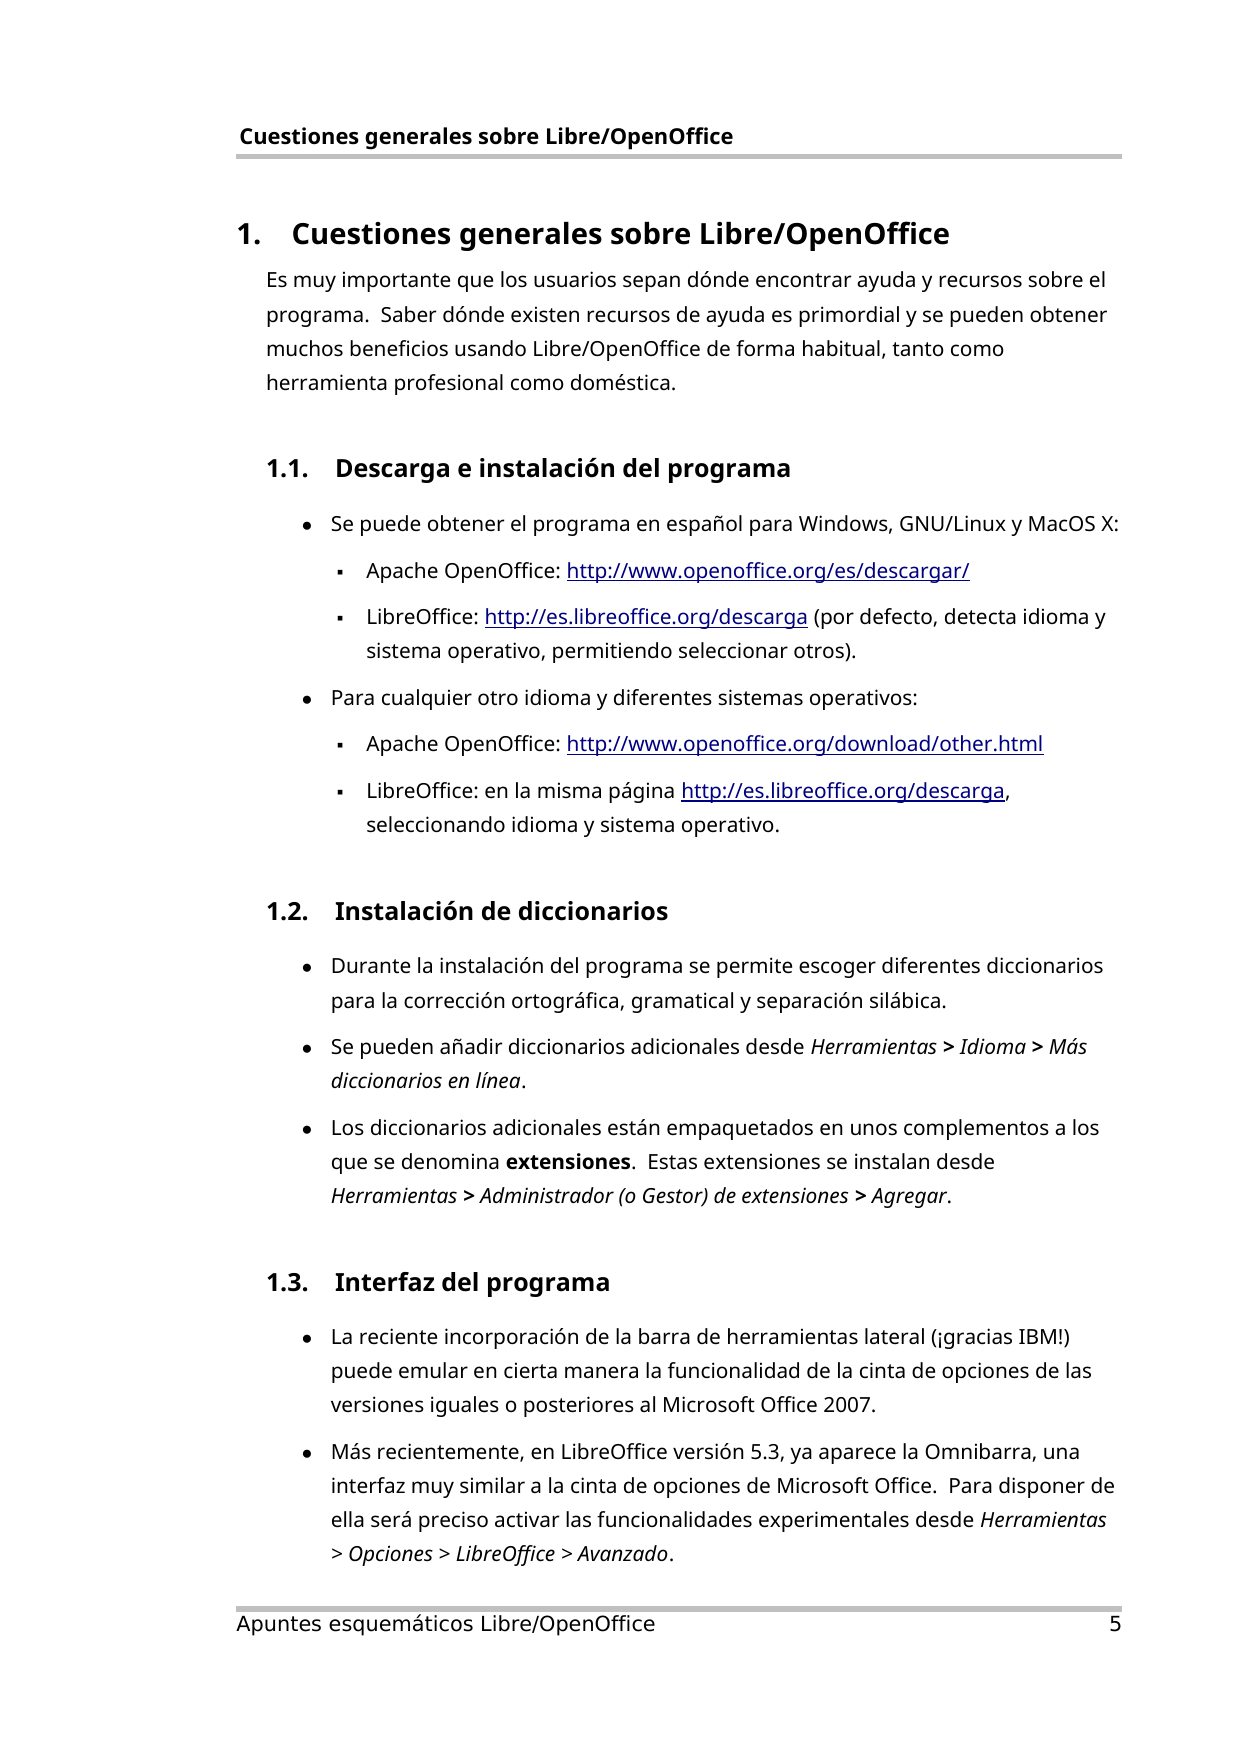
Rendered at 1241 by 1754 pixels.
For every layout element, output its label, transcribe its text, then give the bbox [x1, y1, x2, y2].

list LibreOffice: http://es.libreoffice.org/descarga (por defecto, detecta idioma y sistema operativo, permitiendo seleccionar otros). [337, 602, 1122, 665]
list La reciente incorporación de la barra de herramientas lateral (¡gracias IBM!) puede emular en cierta manera la funcionalidad de la cinta de opciones de las versiones iguales o posteriores al Microsoft Office 2007. [301, 1322, 1122, 1419]
subtitle Instalación de diccionarios [266, 893, 1122, 927]
list Apache OpenOffice: http://www.openoffice.org/download/other.html [337, 729, 1122, 758]
subtitle Cuestiones generales sobre Libre/OpenOffice [236, 213, 1122, 253]
subtitle Interfaz del programa [266, 1264, 1122, 1298]
list Más recientemente, en LibreOffice versión 5.3, ya aparece la Omnibarra, una interfaz muy similar a la cinta de opciones de Microsoft Office. Para disponer de ella será preciso activar las funcionalidades experimentales desde Herramientas > Opciones > LibreOffice > Avanzado. [301, 1437, 1122, 1568]
list Se puede obtener el programa en español para Windows, GNU/Linux y MacOS X: [301, 509, 1122, 538]
list Durante la instalación del programa se permite escoger diferentes diccionarios para la corrección ortográfica, gramatical y separación silábica. [301, 952, 1122, 1014]
list Apache OpenOffice: http://www.openoffice.org/es/descargar/ [337, 556, 1122, 584]
list Los diccionarios adicionales están empaquetados en unos complementos a los que se denomina extensiones. Estas extensiones se instalan desde Herramientas > Administrador (o Gestor) de extensiones > Agregar. [301, 1113, 1122, 1209]
list LibreOffice: en la misma página http://es.libreoffice.org/descarga, seleccionando idioma y sistema operativo. [337, 776, 1122, 839]
list Para cualquier otro idioma y diferentes sistemas operativos: [301, 683, 1122, 711]
list Se pueden añadir diccionarios adicionales desde Herramientas > Idioma > Más diccionarios en línea. [301, 1032, 1122, 1095]
text Es muy importante que los usuarios sepan dónde encontrar ayuda y recursos sobre el programa. Saber dónde existen recursos de ayuda es primordial y se pueden obtener muchos beneficios usando Libre/OpenOffice de forma habitual, tanto como herramienta profesional como doméstica. [266, 266, 1122, 396]
subtitle Descarga e instalación del programa [266, 451, 1122, 485]
